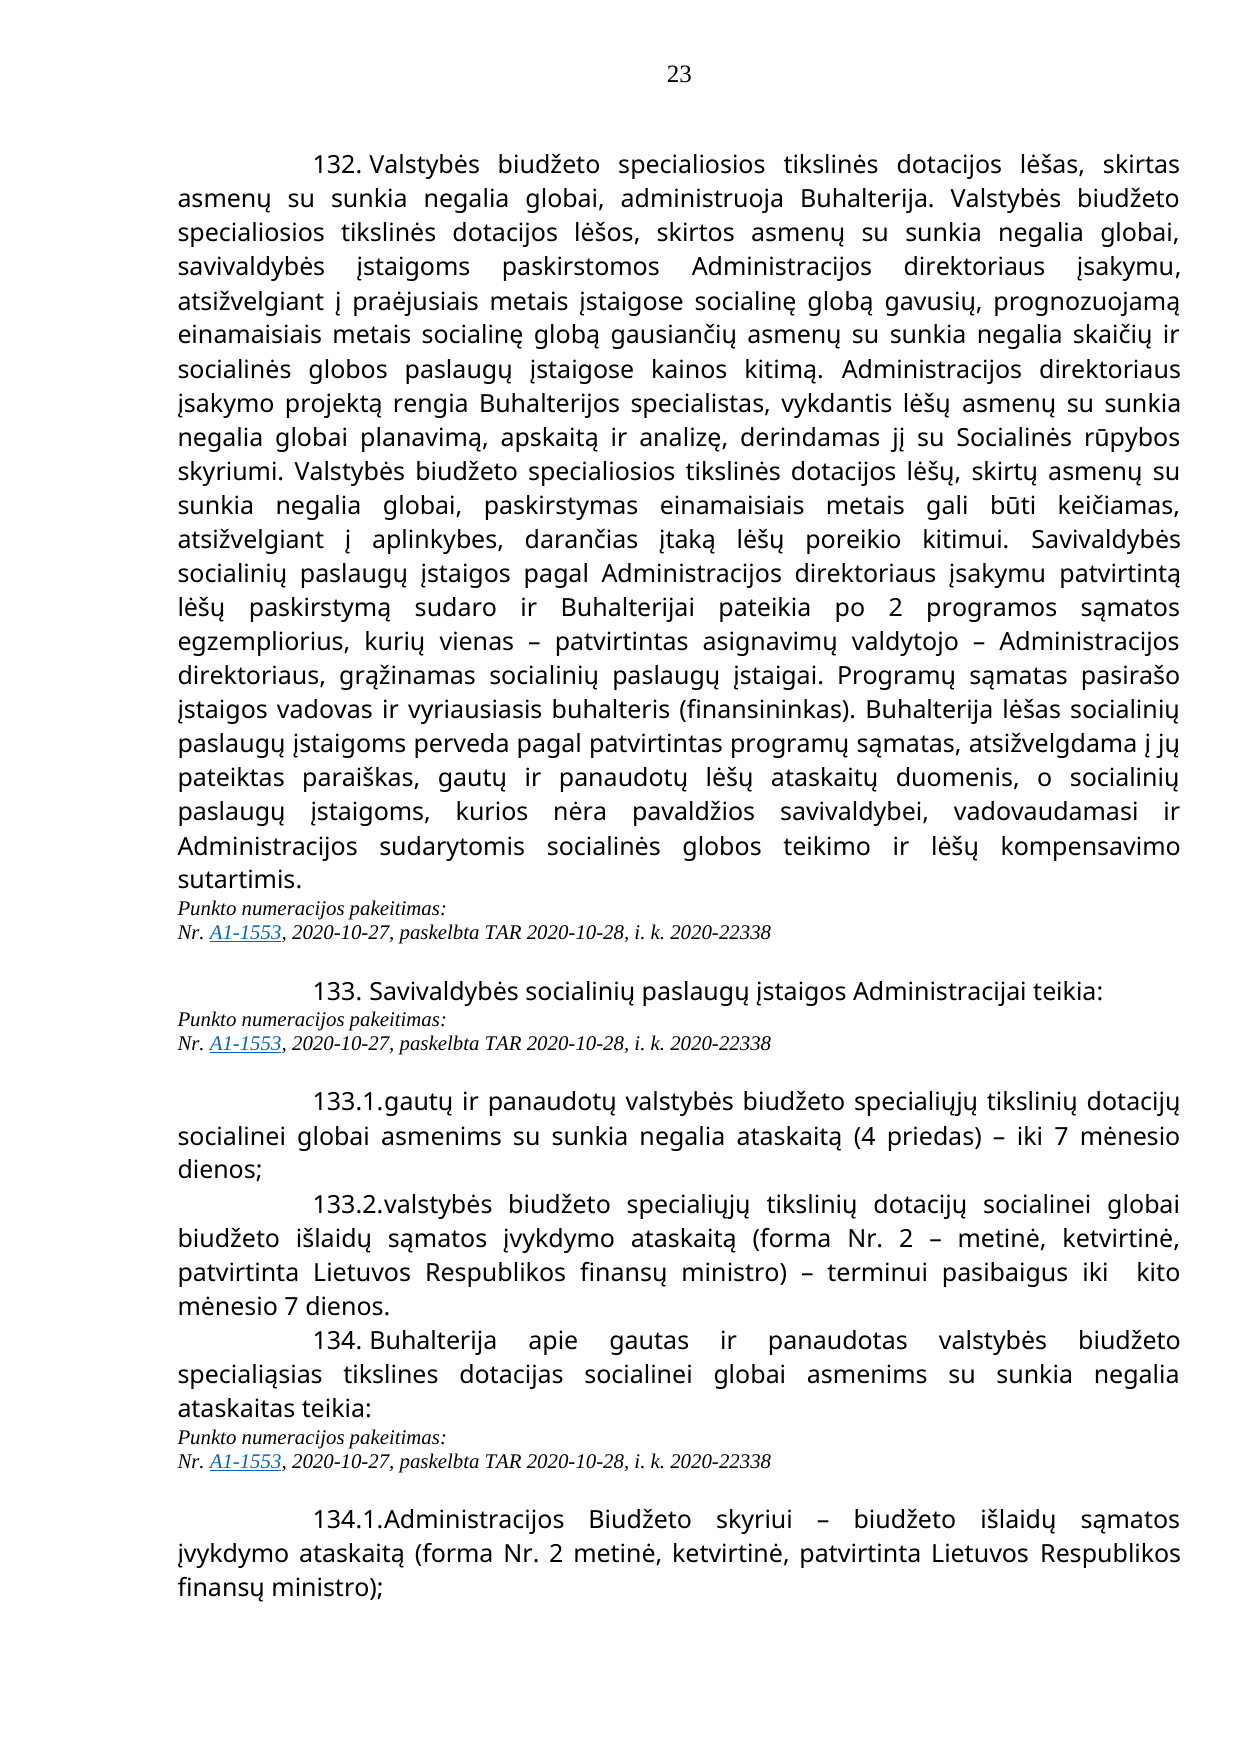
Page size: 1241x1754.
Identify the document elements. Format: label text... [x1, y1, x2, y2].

text 134.1. Administracijos Biudžeto skyriui – biudžeto išlaidų sąmatos įvykdymo ataskaitą (forma Nr. 2 metinė, ketvirtinė, patvirtinta Lietuvos Respublikos finansų ministro); [177, 1502, 1181, 1604]
text Punkto numeracijos pakeitimas: [177, 1425, 1181, 1449]
text Punkto numeracijos pakeitimas: [177, 896, 1181, 920]
text Punkto numeracijos pakeitimas: [177, 1007, 1181, 1031]
text 133.1. gautų ir panaudotų valstybės biudžeto specialiųjų tikslinių dotacijų socialinei globai asmenims su sunkia negalia ataskaitą (4 priedas) – iki 7 mėnesio dienos; [177, 1084, 1181, 1186]
text 134. Buhalterija apie gautas ir panaudotas valstybės biudžeto specialiąsias tikslines dotacijas socialinei globai asmenims su sunkia negalia ataskaitas teikia: [177, 1322, 1181, 1425]
text Nr. A1-1553, 2020-10-27, paskelbta TAR 2020-10-28, i. k. 2020-22338 [177, 920, 1181, 944]
text Nr. A1-1553, 2020-10-27, paskelbta TAR 2020-10-28, i. k. 2020-22338 [177, 1031, 1181, 1055]
text 133. Savivaldybės socialinių paslaugų įstaigos Administracijai teikia: [177, 973, 1181, 1007]
text 132. Valstybės biudžeto specialiosios tikslinės dotacijos lėšas, skirtas asmenų su sunkia negalia globai, administruoja Buhalterija. Valstybės biudžeto specialiosios tikslinės dotacijos lėšos, skirtos asmenų su sunkia negalia globai, savivaldybės įstaigoms paskirstomos Administracijos direktoriaus įsakymu, atsižvelgiant į praėjusiais metais įstaigose socialinę globą gavusių, prognozuojamą einamaisiais metais socialinę globą gausiančių asmenų su sunkia negalia skaičių ir socialinės globos paslaugų įstaigose kainos kitimą. Administracijos direktoriaus įsakymo projektą rengia Buhalterijos specialistas, vykdantis lėšų asmenų su sunkia negalia globai planavimą, apskaitą ir analizę, derindamas jį su Socialinės rūpybos skyriumi. Valstybės biudžeto specialiosios tikslinės dotacijos lėšų, skirtų asmenų su sunkia negalia globai, paskirstymas einamaisiais metais gali būti keičiamas, atsižvelgiant į aplinkybes, darančias įtaką lėšų poreikio kitimui. Savivaldybės socialinių paslaugų įstaigos pagal Administracijos direktoriaus įsakymu patvirtintą lėšų paskirstymą sudaro ir Buhalterijai pateikia po 2 programos sąmatos egzempliorius, kurių vienas – patvirtintas asignavimų valdytojo – Administracijos direktoriaus, grąžinamas socialinių paslaugų įstaigai. Programų sąmatas pasirašo įstaigos vadovas ir vyriausiasis buhalteris (finansininkas). Buhalterija lėšas socialinių paslaugų įstaigoms perveda pagal patvirtintas programų sąmatas, atsižvelgdama į jų pateiktas paraiškas, gautų ir panaudotų lėšų ataskaitų duomenis, o socialinių paslaugų įstaigoms, kurios nėra pavaldžios savivaldybei, vadovaudamasi ir Administracijos sudarytomis socialinės globos teikimo ir lėšų kompensavimo sutartimis. [177, 147, 1181, 896]
text Nr. A1-1553, 2020-10-27, paskelbta TAR 2020-10-28, i. k. 2020-22338 [177, 1449, 1181, 1473]
text 133.2. valstybės biudžeto specialiųjų tikslinių dotacijų socialinei globai biudžeto išlaidų sąmatos įvykdymo ataskaitą (forma Nr. 2 – metinė, ketvirtinė, patvirtinta Lietuvos Respublikos finansų ministro) – terminui pasibaigus iki kito mėnesio 7 dienos. [177, 1186, 1181, 1322]
